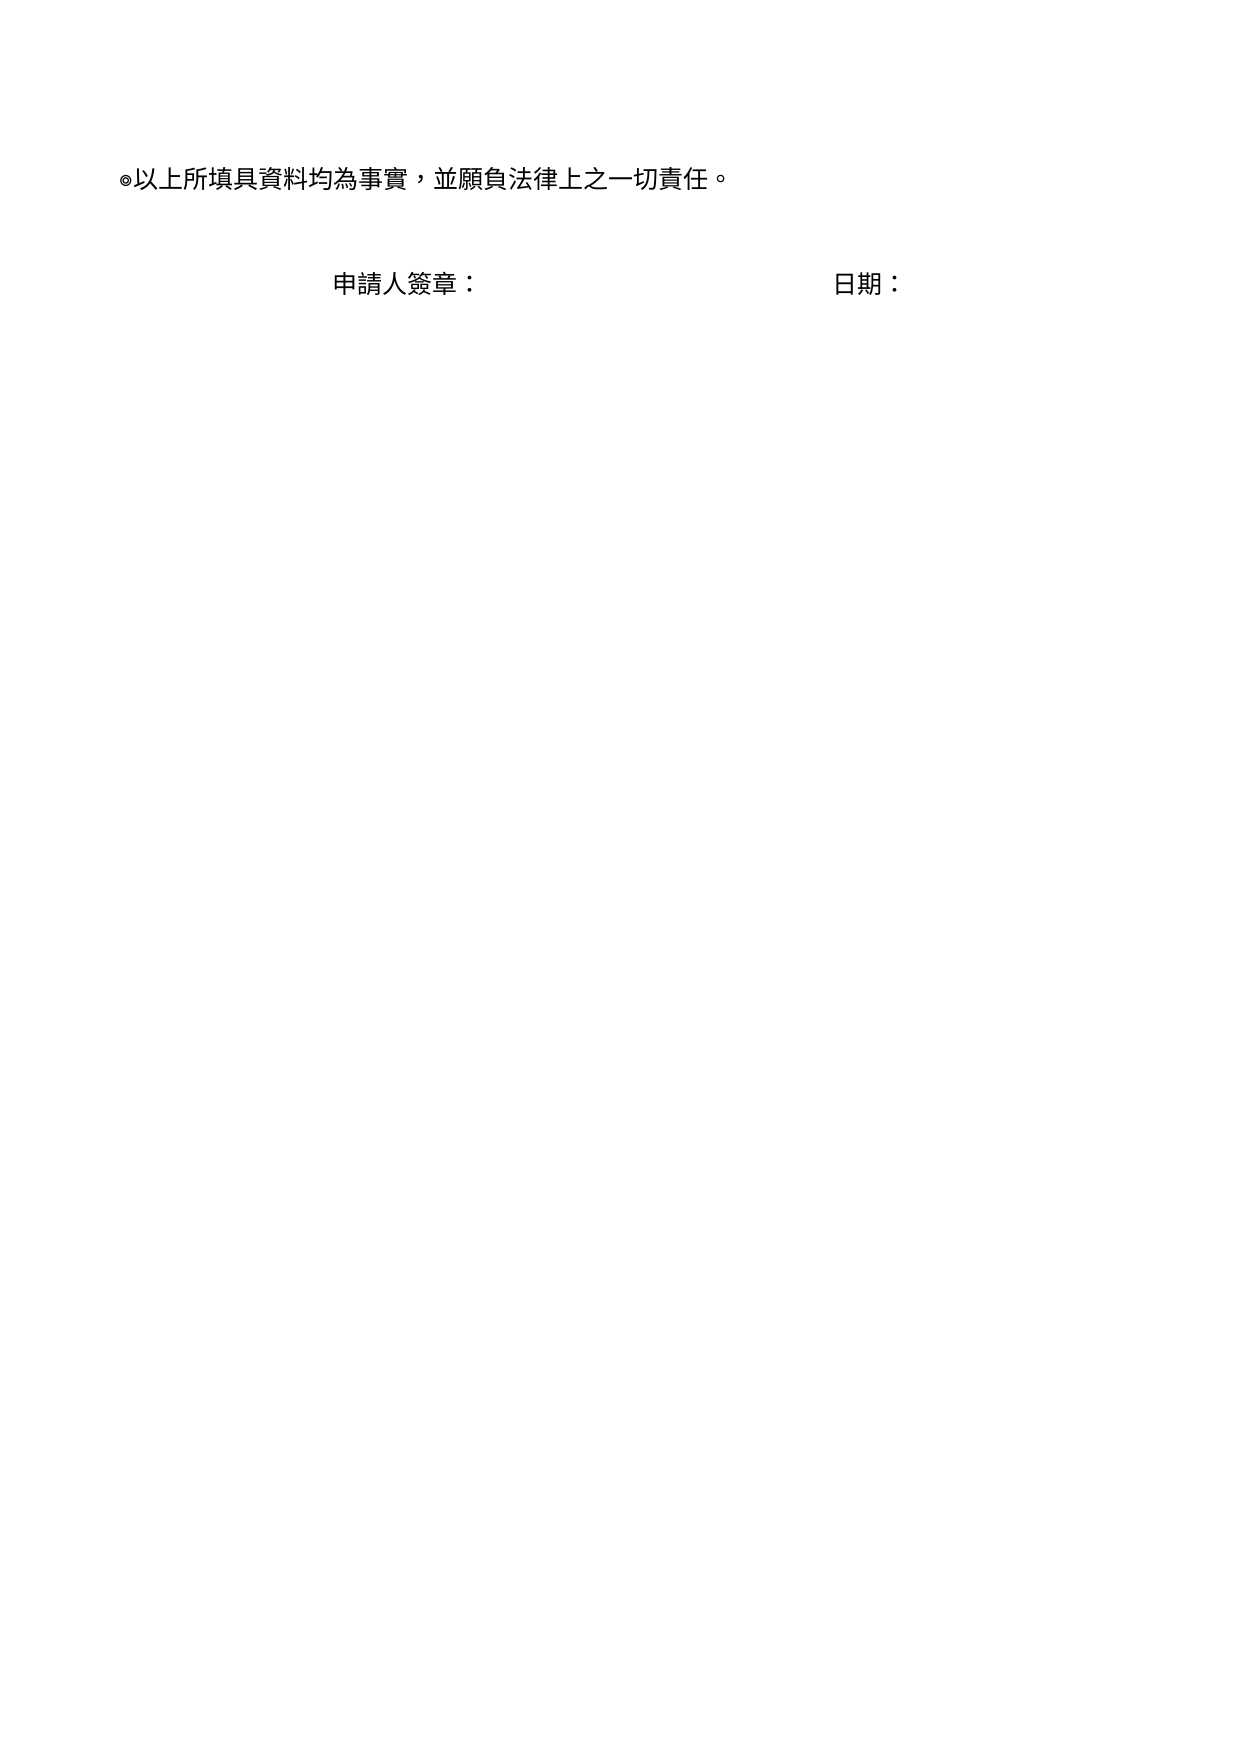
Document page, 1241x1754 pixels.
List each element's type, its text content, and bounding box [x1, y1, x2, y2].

text ◎以上所填具資料均為事實，並願負法律上之一切責任。 [118, 160, 1122, 196]
text 申請人簽章： 日期： [118, 264, 1122, 300]
